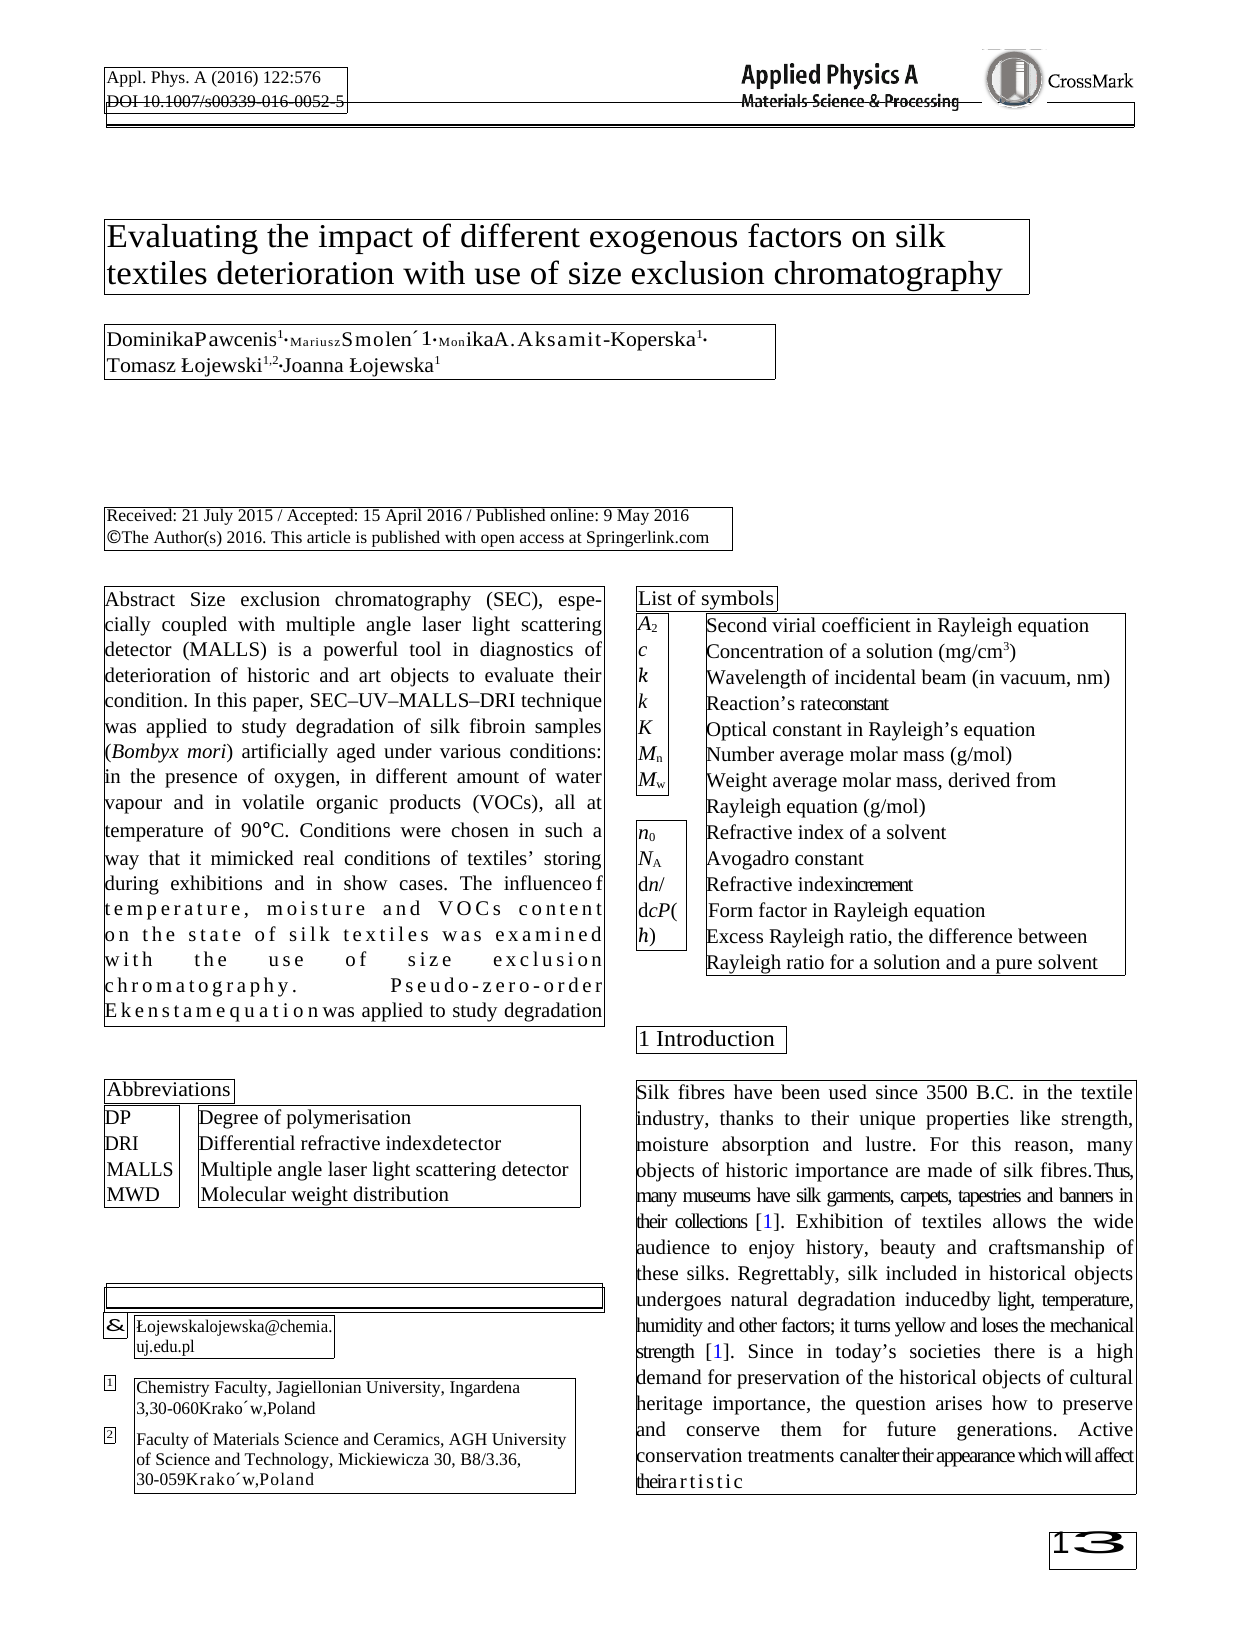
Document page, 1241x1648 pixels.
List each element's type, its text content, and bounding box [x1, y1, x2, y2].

text Refractive index of a solvent Avogadro constant Refractive indexincrement [707, 820, 952, 896]
text Appl. Phys. A (2016) 122:576 DOI 10.1007/s00339-016-0052-5 [107, 103, 346, 111]
text Tomasz Łojewski1,2•Joanna Łojewska1 [106, 353, 775, 377]
text dn/dcP(h) [638, 872, 686, 948]
text Joanna Łojewskalojewska@chemia.uj.edu.pl [136, 1316, 334, 1358]
text List of symbols [638, 587, 777, 609]
text Evaluating the impact of different exogenous factors on silk [106, 220, 1029, 254]
text Degree of polymerisation Differential refractive indexdetector [199, 1106, 511, 1154]
text Faculty of Materials Science and Ceramics, AGH University of Science and Technology, Mickiewicza 30, B8/3.36, [136, 1429, 575, 1469]
text A2 [638, 614, 668, 635]
text 1 [106, 1376, 115, 1388]
text Multiple angle laser light scattering detector Molecular weight distribution [200, 1156, 580, 1206]
text ckkK [638, 637, 652, 739]
text & [105, 1314, 127, 1336]
text Optical constant in Rayleigh’s equation Number average molar mass (g/mol) Weight average molar mass, derived from Rayleigh equation (g/mol) [707, 716, 1073, 818]
text Abbreviations [106, 1080, 234, 1102]
text n0NA [638, 821, 665, 870]
text ©The Author(s) 2016. This article is published with open access at Springerlink.com [106, 526, 732, 549]
text MnMw [638, 741, 668, 791]
text Abstract Size exclusion chromatography (SEC), espe- cially coupled with multiple angle laser light scattering detector (MALLS) is a powerful tool in diagnostics of deterioration of historic and art objects to evaluate their condition. In this paper, SEC–UV–MALLS–DRI technique was applied to study degradation of silk fibroin samples (Bombyx mori) artificially aged under various conditions: in the presence of oxygen, in different amount of water vapour and in volatile organic products (VOCs), all at temperature of 90°C. Conditions were chosen in such a way that it mimicked real conditions of textiles’ storing during exhibitions and in show cases. The influenceof temperature, moisture and VOCs content on the state of silk textiles was examined with the use of size exclusion chromatography. Pseudo-zero-order Ekenstamequationwas applied to study degradation rates of fibroin with use oftheapproximatedvaluesofDPoffibroin. [105, 587, 603, 1026]
picture [741, 63, 959, 111]
text DominikaPawcenis1•MariuszSmolen´1•MonikaA.Aksamit-Koperska1• [106, 326, 775, 351]
text Received: 21 July 2015 / Accepted: 15 April 2016 / Published online: 9 May 2016 [106, 508, 732, 526]
text 30-059Krako´w,Poland [136, 1469, 575, 1490]
text Excess Rayleigh ratio, the difference between Rayleigh ratio for a solution and a pure solvent [707, 924, 1119, 974]
text Silk fibres have been used since 3500 B.C. in the textile industry, thanks to their unique properties like strength, moisture absorption and lustre. For this reason, many objects of historic importance are made of silk fibres.Thus, many museums have silk garments, carpets, tapestries and banners in their collections [1]. Exhibition of textiles allows the wide audience to enjoy history, beauty and craftsmanship of these silks. Regrettably, silk included in historical objects undergoes natural degradation inducedby light, temperature, humidity and other factors; it turns yellow and loses the mechanical strength [1]. Since in today’s societies there is a high demand for preservation of the historical objects of cultural heritage importance, the question arises how to preserve and conserve them for future generations. Active conservation treatments canalter their appearance which will affect theirartistic [637, 1081, 1134, 1493]
text textiles deterioration with use of size exclusion chromatography [106, 254, 1029, 292]
text Form factor in Rayleigh equation [708, 898, 1125, 922]
text 13 [1051, 1533, 1136, 1559]
picture [981, 48, 1047, 110]
text 2 [106, 1428, 115, 1441]
text DPDRI [105, 1106, 142, 1154]
text Chemistry Faculty, Jagiellonian University, Ingardena 3,30-060Krako´w,Poland [136, 1379, 545, 1418]
text Appl. Phys. A (2016) 122:576 DOI 10.1007/s00339-016-0052-5 [106, 68, 346, 102]
text MALLSMWD [106, 1156, 179, 1206]
text Second virial coefficient in Rayleigh equation Concentration of a solution (mg/cm3) Wavelength of incidental beam (in vacuum, nm) Reaction’s rateconstant [707, 614, 1119, 714]
text 1 Introduction [638, 1027, 786, 1051]
